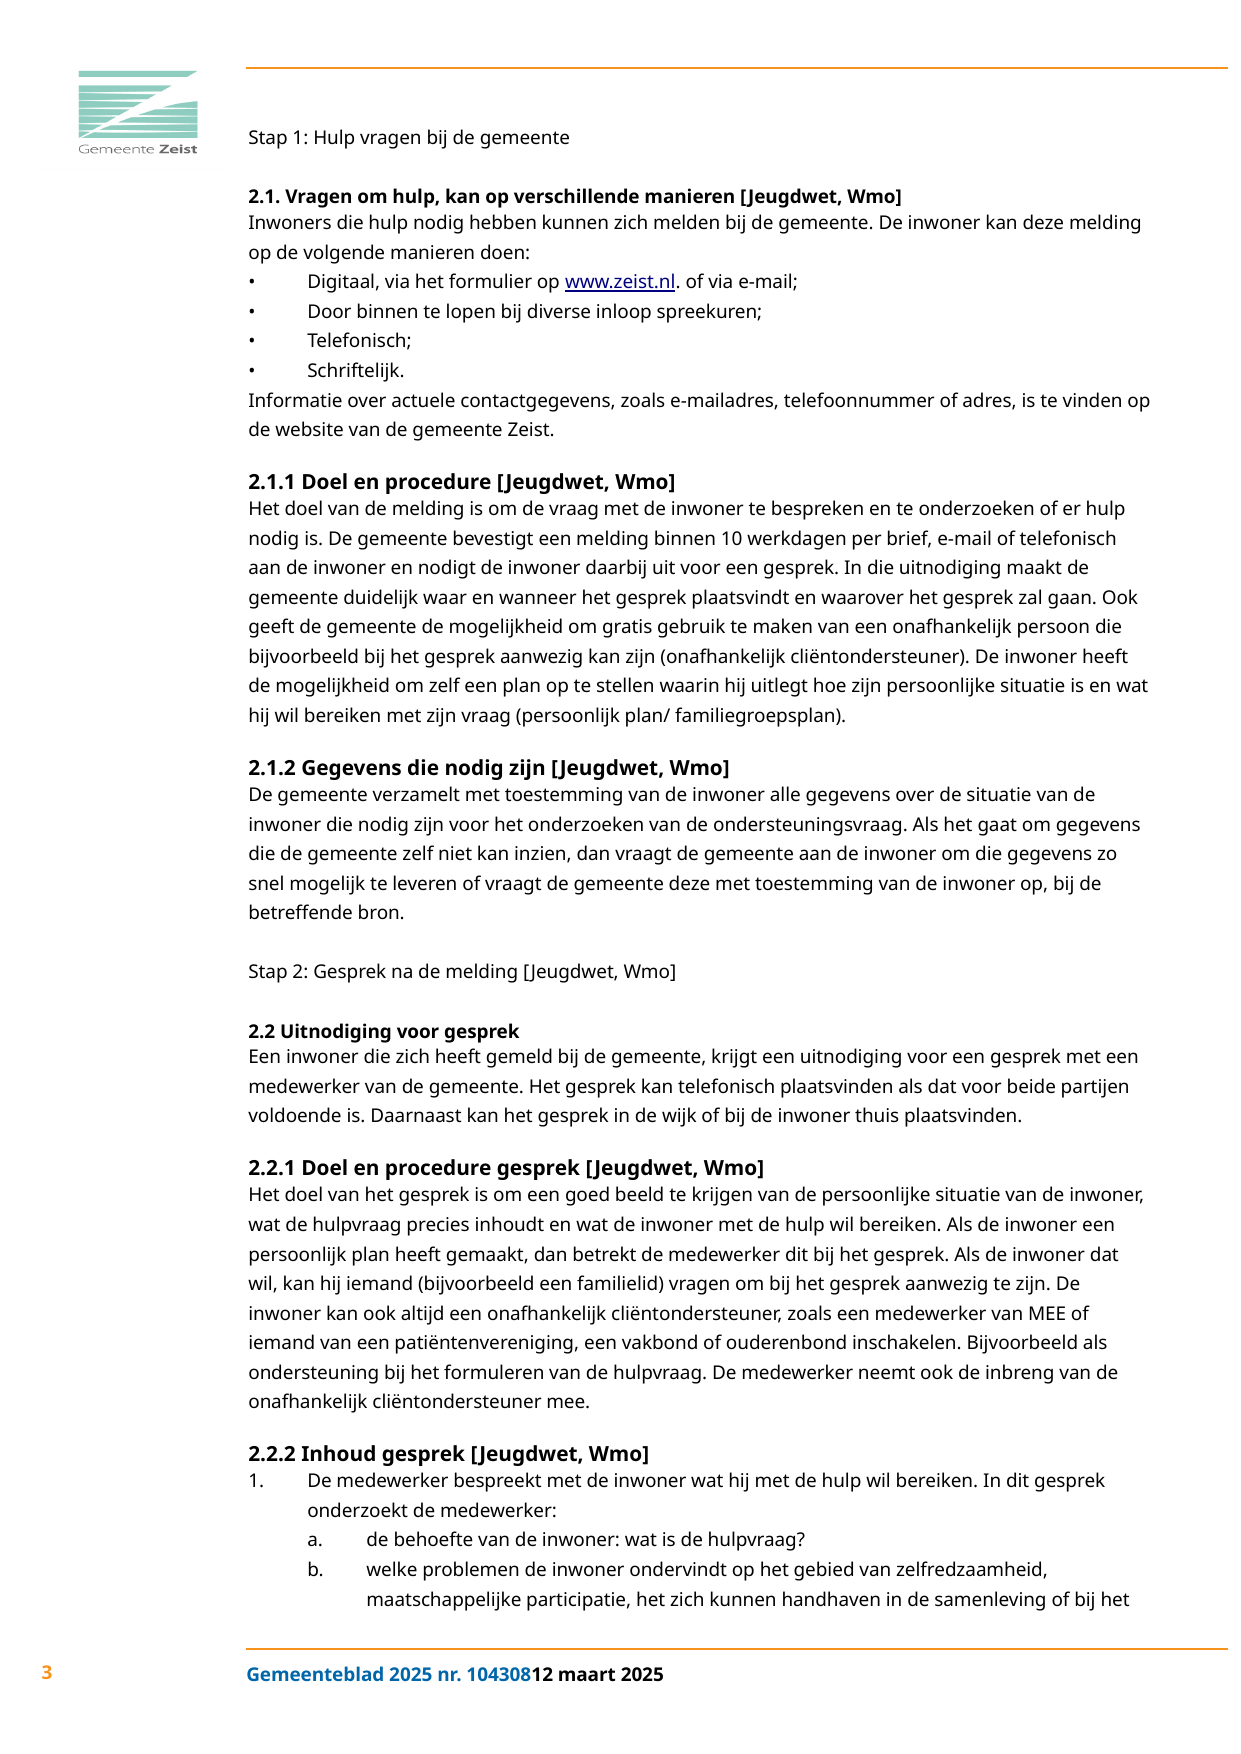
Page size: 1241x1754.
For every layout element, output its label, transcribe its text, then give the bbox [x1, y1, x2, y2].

text 2.1. Vragen om hulp, kan op verschillende manieren [Jeugdwet, Wmo] [248, 183, 1152, 209]
list De medewerker bespreekt met de inwoner wat hij met de hulp wil bereiken. In dit gesprek onderzoekt de medewerker: [248, 1467, 1152, 1523]
text Het doel van het gesprek is om een goed beeld te krijgen van de persoonlijke situatie van de inwoner, wat de hulpvraag precies inhoudt en wat de inwoner met de hulp wil bereiken. Als de inwoner een persoonlijk plan heeft gemaakt, dan betrekt de medewerker dit bij het gesprek. Als de inwoner dat wil, kan hij iemand (bijvoorbeeld een familielid) vragen om bij het gesprek aanwezig te zijn. De inwoner kan ook altijd een onafhankelijk cliëntondersteuner, zoals een medewerker van MEE of iemand van een patiëntenvereniging, een vakbond of ouderenbond inschakelen. Bijvoorbeeld als ondersteuning bij het formuleren van de hulpvraag. De medewerker neemt ook de inbreng van de onafhankelijk cliëntondersteuner mee. [248, 1182, 1152, 1414]
text 2.2 Uitnodiging voor gesprek [248, 1018, 1152, 1043]
text 2.2.1 Doel en procedure gesprek [Jeugdwet, Wmo] [248, 1153, 1152, 1182]
text Stap 2: Gesprek na de melding [Jeugdwet, Wmo] [248, 959, 1152, 984]
text Een inwoner die zich heeft gemeld bij de gemeente, krijgt een uitnodiging voor een gesprek met een medewerker van de gemeente. Het gesprek kan telefonisch plaatsvinden als dat voor beide partijen voldoende is. Daarnaast kan het gesprek in de wijk of bij de inwoner thuis plaatsvinden. [248, 1043, 1152, 1128]
list de behoefte van de inwoner: wat is de hulpvraag? [307, 1527, 1152, 1552]
text Informatie over actuele contactgegevens, zoals e-mailadres, telefoonnummer of adres, is te vinden op de website van de gemeente Zeist. [248, 387, 1152, 442]
text Stap 1: Hulp vragen bij de gemeente [248, 124, 1152, 150]
picture [41, 47, 231, 172]
text Het doel van de melding is om de vraag met de inwoner te bespreken en te onderzoeken of er hulp nodig is. De gemeente bevestigt een melding binnen 10 werkdagen per brief, e-mail of telefonisch aan de inwoner en nodigt de inwoner daarbij uit voor een gesprek. In die uitnodiging maakt de gemeente duidelijk waar en wanneer het gesprek plaatsvindt en waarover het gesprek zal gaan. Ook geeft de gemeente de mogelijkheid om gratis gebruik te maken van een onafhankelijk persoon die bijvoorbeeld bij het gesprek aanwezig kan zijn (onafhankelijk cliëntondersteuner). De inwoner heeft de mogelijkheid om zelf een plan op te stellen waarin hij uitlegt hoe zijn persoonlijke situatie is en wat hij wil bereiken met zijn vraag (persoonlijk plan/ familiegroepsplan). [248, 495, 1152, 728]
text 2.2.2 Inhoud gesprek [Jeugdwet, Wmo] [248, 1439, 1152, 1467]
list Schriftelijk. [248, 357, 1152, 383]
text 2.1.1 Doel en procedure [Jeugdwet, Wmo] [248, 467, 1152, 495]
text De gemeente verzamelt met toestemming van de inwoner alle gegevens over de situatie van de inwoner die nodig zijn voor het onderzoeken van de ondersteuningsvraag. Als het gaat om gegevens die de gemeente zelf niet kan inzien, dan vraagt de gemeente aan de inwoner om die gegevens zo snel mogelijk te leveren of vraagt de gemeente deze met toestemming van de inwoner op, bij de betreffende bron. [248, 781, 1152, 925]
list Telefonisch; [248, 328, 1152, 353]
list Digitaal, via het formulier op www.zeist.nl. of via e-mail; [248, 268, 1152, 294]
list Door binnen te lopen bij diverse inloop spreekuren; [248, 298, 1152, 324]
list welke problemen de inwoner ondervindt op het gebied van zelfredzaamheid, maatschappelijke participatie, het zich kunnen handhaven in de samenleving of bij het [307, 1556, 1152, 1612]
text 2.1.2 Gegevens die nodig zijn [Jeugdwet, Wmo] [248, 753, 1152, 781]
text Inwoners die hulp nodig hebben kunnen zich melden bij de gemeente. De inwoner kan deze melding op de volgende manieren doen: [248, 209, 1152, 264]
